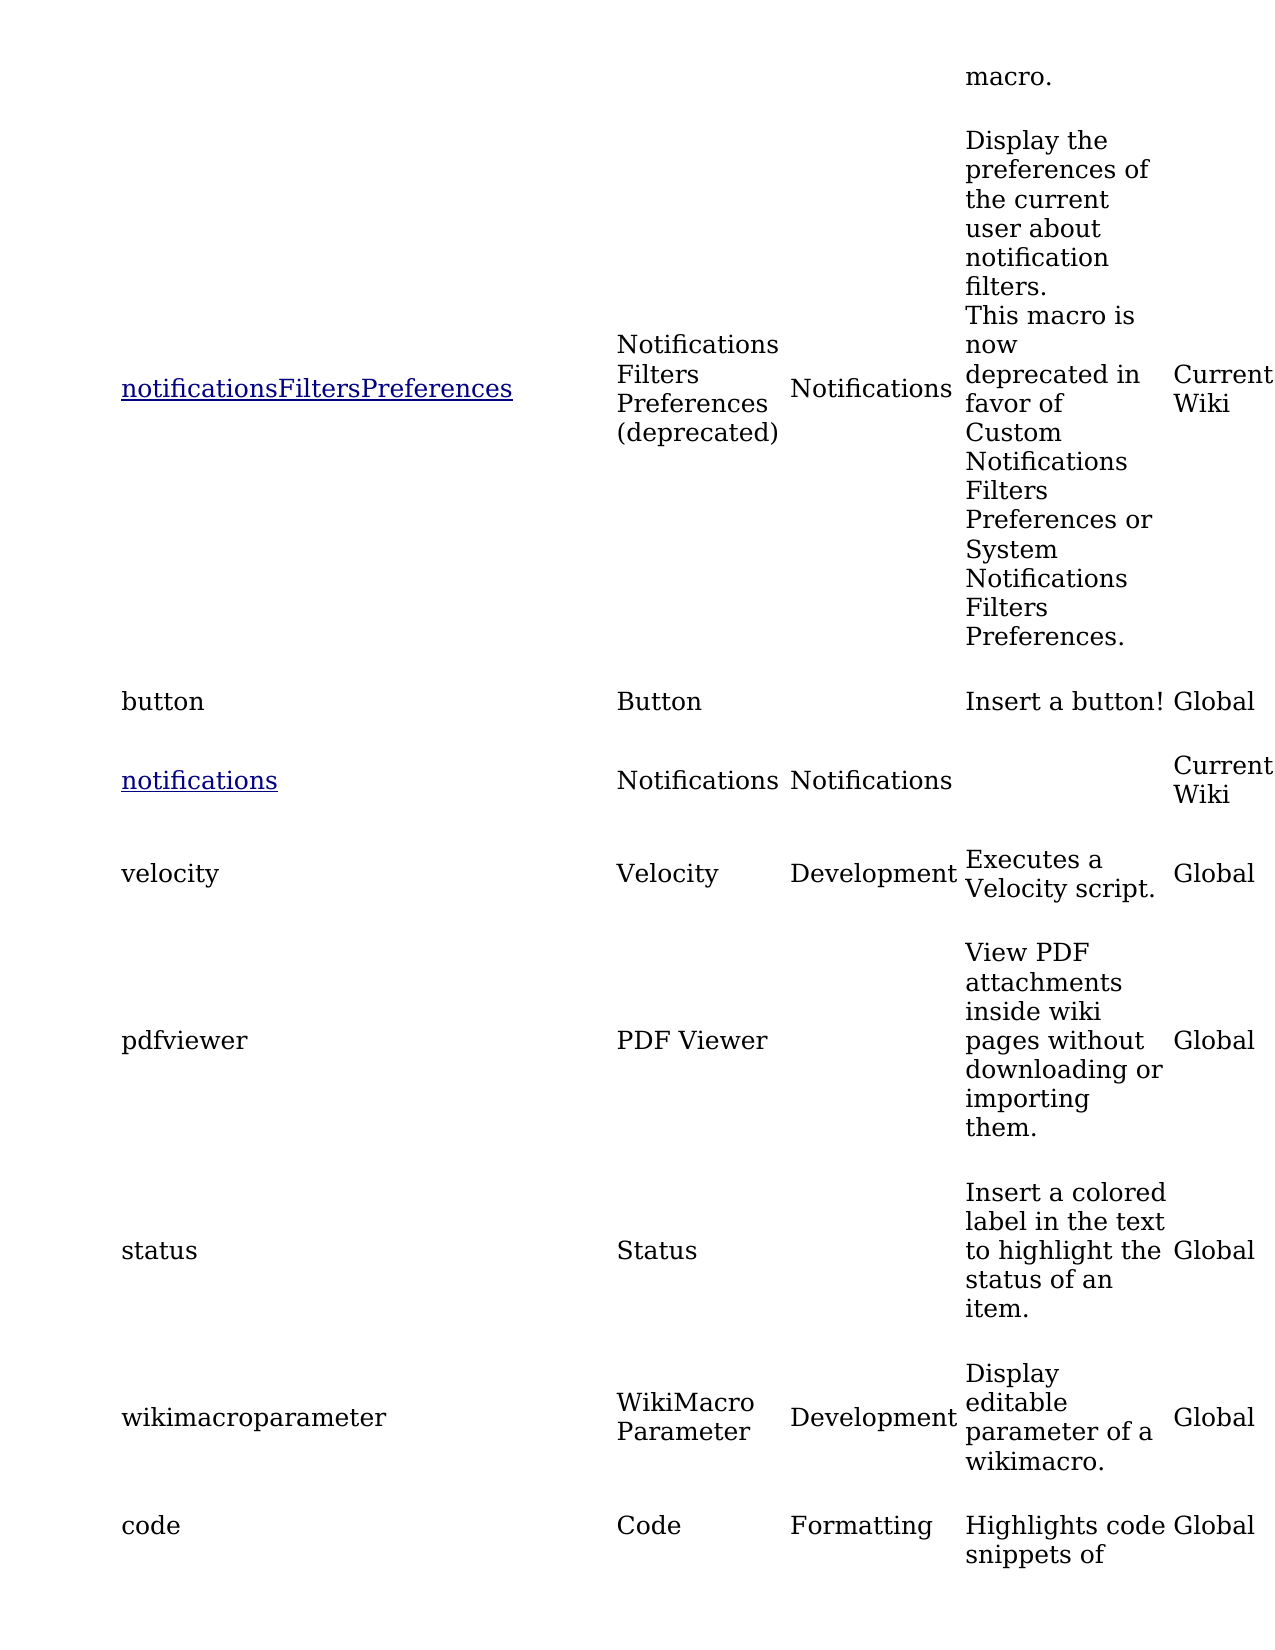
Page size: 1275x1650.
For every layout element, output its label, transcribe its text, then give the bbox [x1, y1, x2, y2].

table_cell Status [614, 1175, 787, 1356]
table_cell Development [787, 1356, 962, 1508]
table_cell [962, 748, 1170, 842]
table_cell velocity [118, 842, 613, 936]
table_cell Button [614, 684, 787, 748]
table_cell status [118, 1175, 613, 1356]
table_cell PDF Viewer [614, 936, 787, 1175]
table_cell Executes a Velocity script. [962, 842, 1170, 936]
table_cell Current Wiki [1170, 124, 1275, 684]
table_cell Velocity [614, 842, 787, 936]
table_cell Global [1170, 1175, 1275, 1356]
table_cell Insert a button! [962, 684, 1170, 748]
table_cell [787, 936, 962, 1175]
table_cell notifications [118, 748, 613, 842]
table_cell [614, 59, 787, 123]
table_cell Insert a colored label in the text to highlight the status of an item. [962, 1175, 1170, 1356]
table_cell notificationsFiltersPreferences [118, 124, 613, 684]
table_cell Current Wiki [1170, 748, 1275, 842]
table_cell Global [1170, 1356, 1275, 1508]
table_cell Notifications [787, 124, 962, 684]
table_cell [787, 1175, 962, 1356]
table_cell code [118, 1508, 613, 1573]
table_cell WikiMacro Parameter [614, 1356, 787, 1508]
table_cell Global [1170, 1508, 1275, 1573]
table_cell macro. [962, 59, 1170, 123]
table_cell Development [787, 842, 962, 936]
table_cell button [118, 684, 613, 748]
table_cell Display editable parameter of a wikimacro. [962, 1356, 1170, 1508]
table_cell Notifications [787, 748, 962, 842]
table_cell Formatting [787, 1508, 962, 1573]
table_cell Highlights code snippets of [962, 1508, 1170, 1573]
table_cell Notifications [614, 748, 787, 842]
table_cell Global [1170, 842, 1275, 936]
table_cell View PDF attachments inside wiki pages without downloading or importing them. [962, 936, 1170, 1175]
table_cell [118, 59, 613, 123]
table_cell [787, 59, 962, 123]
table_cell [787, 684, 962, 748]
table_cell Global [1170, 936, 1275, 1175]
table_cell [1170, 59, 1275, 123]
table_cell Global [1170, 684, 1275, 748]
table_cell wikimacroparameter [118, 1356, 613, 1508]
table_cell Notifications Filters Preferences (deprecated) [614, 124, 787, 684]
table_cell Display the preferences of the current user about notification filters. This macro is now deprecated in favor of Custom Notifications Filters Preferences or System Notifications Filters Preferences. [962, 124, 1170, 684]
table_cell Code [614, 1508, 787, 1573]
table_cell pdfviewer [118, 936, 613, 1175]
